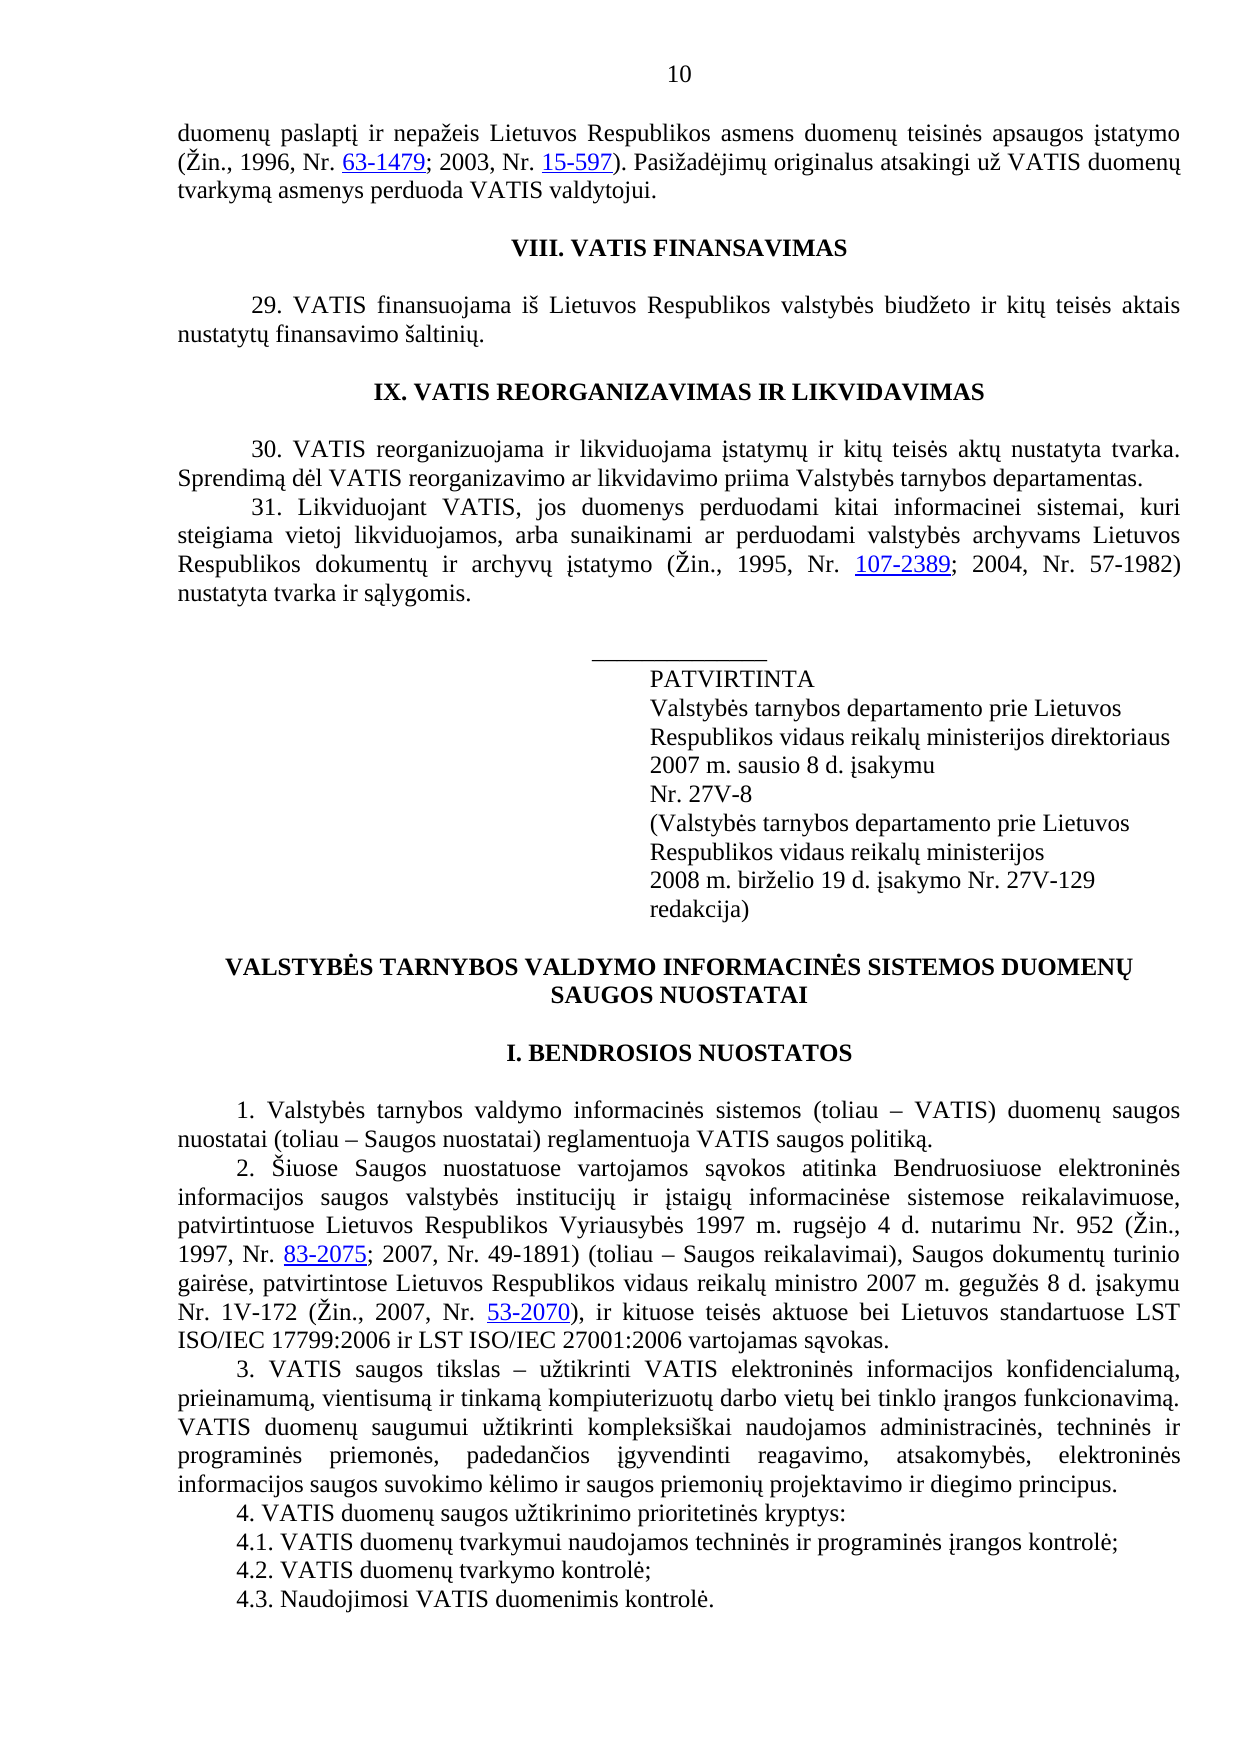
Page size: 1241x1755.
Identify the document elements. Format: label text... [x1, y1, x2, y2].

text duomenų paslaptį ir nepažeis Lietuvos Respublikos asmens duomenų teisinės apsaugos įstatymo (Žin., 1996, Nr. 63-1479; 2003, Nr. 15-597). Pasižadėjimų originalus atsakingi už VATIS duomenų tvarkymą asmenys perduoda VATIS valdytojui. [177, 118, 1181, 204]
text PATVIRTINTA [649, 664, 1181, 693]
text 2008 m. birželio 19 d. įsakymo Nr. 27V-129 [649, 866, 1181, 894]
text IX. VATIS REORGANIZAVIMAS IR LIKVIDAVIMAS [177, 377, 1181, 406]
text 30. VATIS reorganizuojama ir likviduojama įstatymų ir kitų teisės aktų nustatyta tvarka. Sprendimą dėl VATIS reorganizavimo ar likvidavimo priima Valstybės tarnybos departamentas. [177, 434, 1181, 492]
text VIII. VATIS FINANSAVIMAS [177, 233, 1181, 262]
text ______________ [177, 636, 1181, 664]
text (Valstybės tarnybos departamento prie Lietuvos Respublikos vidaus reikalų ministerijos [649, 808, 1181, 866]
text 4. VATIS duomenų saugos užtikrinimo prioritetinės kryptys: [177, 1498, 1181, 1527]
text 4.3. Naudojimosi VATIS duomenimis kontrolė. [177, 1584, 1181, 1613]
text redakcija) [649, 894, 1181, 923]
text 2. Šiuose Saugos nuostatuose vartojamos sąvokos atitinka Bendruosiuose elektroninės informacijos saugos valstybės institucijų ir įstaigų informacinėse sistemose reikalavimuose, patvirtintuose Lietuvos Respublikos Vyriausybės 1997 m. rugsėjo 4 d. nutarimu Nr. 952 (Žin., 1997, Nr. 83-2075; 2007, Nr. 49-1891) (toliau – Saugos reikalavimai), Saugos dokumentų turinio gairėse, patvirtintose Lietuvos Respublikos vidaus reikalų ministro 2007 m. gegužės 8 d. įsakymu Nr. 1V-172 (Žin., 2007, Nr. 53-2070), ir kituose teisės aktuose bei Lietuvos standartuose LST ISO/IEC 17799:2006 ir LST ISO/IEC 27001:2006 vartojamas sąvokas. [177, 1153, 1181, 1354]
text Valstybės tarnybos departamento prie Lietuvos Respublikos vidaus reikalų ministerijos direktoriaus 2007 m. sausio 8 d. įsakymu [649, 693, 1181, 779]
text I. BENDROSIOS NUOSTATOS [177, 1038, 1181, 1067]
text 31. Likviduojant VATIS, jos duomenys perduodami kitai informacinei sistemai, kuri steigiama vietoj likviduojamos, arba sunaikinami ar perduodami valstybės archyvams Lietuvos Respublikos dokumentų ir archyvų įstatymo (Žin., 1995, Nr. 107-2389; 2004, Nr. 57-1982) nustatyta tvarka ir sąlygomis. [177, 492, 1181, 607]
text Nr. 27V-8 [649, 779, 1181, 808]
text VALSTYBĖS TARNYBOS VALDYMO INFORMACINĖS SISTEMOS DUOMENŲ SAUGOS NUOSTATAI [177, 952, 1181, 1009]
text 4.2. VATIS duomenų tvarkymo kontrolė; [177, 1556, 1181, 1584]
text 1. Valstybės tarnybos valdymo informacinės sistemos (toliau – VATIS) duomenų saugos nuostatai (toliau – Saugos nuostatai) reglamentuoja VATIS saugos politiką. [177, 1096, 1181, 1153]
text 29. VATIS finansuojama iš Lietuvos Respublikos valstybės biudžeto ir kitų teisės aktais nustatytų finansavimo šaltinių. [177, 291, 1181, 348]
text 4.1. VATIS duomenų tvarkymui naudojamos techninės ir programinės įrangos kontrolė; [177, 1527, 1181, 1556]
text 3. VATIS saugos tikslas – užtikrinti VATIS elektroninės informacijos konfidencialumą, prieinamumą, vientisumą ir tinkamą kompiuterizuotų darbo vietų bei tinklo įrangos funkcionavimą. VATIS duomenų saugumui užtikrinti kompleksiškai naudojamos administracinės, techninės ir programinės priemonės, padedančios įgyvendinti reagavimo, atsakomybės, elektroninės informacijos saugos suvokimo kėlimo ir saugos priemonių projektavimo ir diegimo principus. [177, 1354, 1181, 1498]
